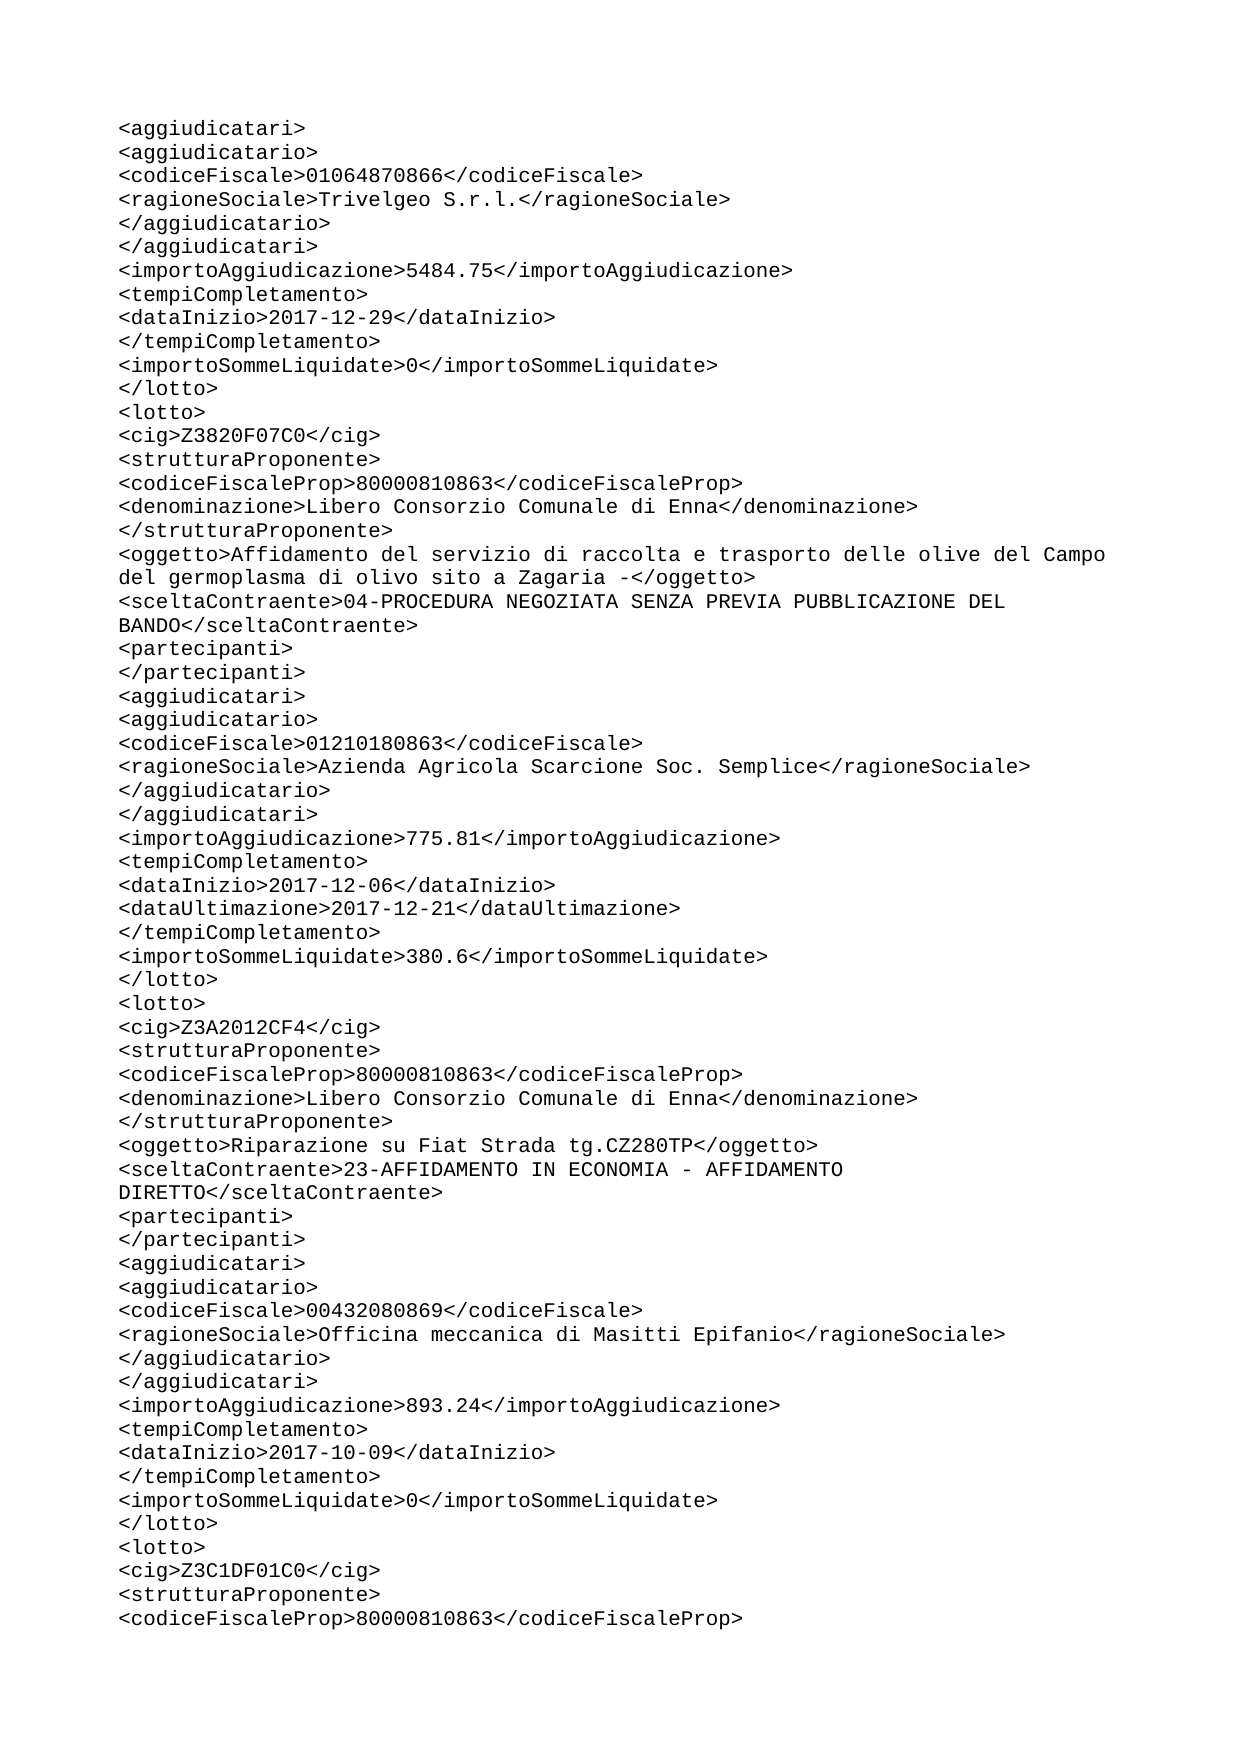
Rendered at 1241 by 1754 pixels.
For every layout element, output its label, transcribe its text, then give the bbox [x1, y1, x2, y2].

text <ragioneSociale>Azienda Agricola Scarcione Soc. Semplice</ragioneSociale> [118, 757, 1122, 780]
text <aggiudicatari> [118, 1253, 1122, 1277]
text <codiceFiscale>01064870866</codiceFiscale> [118, 165, 1122, 189]
text <importoSommeLiquidate>380.6</importoSommeLiquidate> [118, 946, 1122, 969]
text <partecipanti> [118, 1206, 1122, 1229]
text <aggiudicatari> [118, 686, 1122, 709]
text <ragioneSociale>Officina meccanica di Masitti Epifanio</ragioneSociale> [118, 1324, 1122, 1348]
text <denominazione>Libero Consorzio Comunale di Enna</denominazione> [118, 496, 1122, 520]
text <oggetto>Riparazione su Fiat Strada tg.CZ280TP</oggetto> [118, 1135, 1122, 1158]
text <tempiCompletamento> [118, 284, 1122, 307]
text </tempiCompletamento> [118, 1466, 1122, 1489]
text </tempiCompletamento> [118, 922, 1122, 946]
text <aggiudicatario> [118, 142, 1122, 165]
text <importoSommeLiquidate>0</importoSommeLiquidate> [118, 1489, 1122, 1513]
text <lotto> [118, 1537, 1122, 1561]
text <oggetto>Affidamento del servizio di raccolta e trasporto delle olive del Campo del germoplasma di olivo sito a Zagaria -</oggetto> [118, 544, 1122, 591]
text <lotto> [118, 402, 1122, 426]
text <aggiudicatari> [118, 118, 1122, 142]
text <importoAggiudicazione>893.24</importoAggiudicazione> [118, 1395, 1122, 1419]
text <codiceFiscale>01210180863</codiceFiscale> [118, 733, 1122, 757]
text </partecipanti> [118, 662, 1122, 686]
text <codiceFiscaleProp>80000810863</codiceFiscaleProp> [118, 1608, 1122, 1631]
text <dataInizio>2017-10-09</dataInizio> [118, 1442, 1122, 1466]
text <importoAggiudicazione>5484.75</importoAggiudicazione> [118, 260, 1122, 284]
text </aggiudicatari> [118, 236, 1122, 260]
text <sceltaContraente>23-AFFIDAMENTO IN ECONOMIA - AFFIDAMENTO DIRETTO</sceltaContraente> [118, 1158, 1122, 1206]
text <tempiCompletamento> [118, 851, 1122, 875]
text </aggiudicatari> [118, 804, 1122, 827]
text <strutturaProponente> [118, 1040, 1122, 1064]
text <dataInizio>2017-12-29</dataInizio> [118, 307, 1122, 331]
text <cig>Z3C1DF01C0</cig> [118, 1561, 1122, 1584]
text <tempiCompletamento> [118, 1419, 1122, 1442]
text </aggiudicatario> [118, 1348, 1122, 1371]
text <cig>Z3820F07C0</cig> [118, 426, 1122, 449]
text <strutturaProponente> [118, 449, 1122, 473]
text <aggiudicatario> [118, 1277, 1122, 1300]
text </tempiCompletamento> [118, 331, 1122, 354]
text <ragioneSociale>Trivelgeo S.r.l.</ragioneSociale> [118, 189, 1122, 213]
text <aggiudicatario> [118, 709, 1122, 733]
text </strutturaProponente> [118, 520, 1122, 544]
text </partecipanti> [118, 1229, 1122, 1253]
text <dataUltimazione>2017-12-21</dataUltimazione> [118, 898, 1122, 922]
text <dataInizio>2017-12-06</dataInizio> [118, 875, 1122, 898]
text <codiceFiscaleProp>80000810863</codiceFiscaleProp> [118, 473, 1122, 496]
text <codiceFiscaleProp>80000810863</codiceFiscaleProp> [118, 1064, 1122, 1088]
text </lotto> [118, 378, 1122, 402]
text </lotto> [118, 1513, 1122, 1537]
text <codiceFiscale>00432080869</codiceFiscale> [118, 1300, 1122, 1324]
text <partecipanti> [118, 638, 1122, 662]
text <cig>Z3A2012CF4</cig> [118, 1017, 1122, 1040]
text </aggiudicatario> [118, 213, 1122, 236]
text <denominazione>Libero Consorzio Comunale di Enna</denominazione> [118, 1088, 1122, 1111]
text </strutturaProponente> [118, 1111, 1122, 1135]
text <strutturaProponente> [118, 1584, 1122, 1608]
text </aggiudicatari> [118, 1371, 1122, 1395]
text <lotto> [118, 993, 1122, 1017]
text <importoAggiudicazione>775.81</importoAggiudicazione> [118, 827, 1122, 851]
text <sceltaContraente>04-PROCEDURA NEGOZIATA SENZA PREVIA PUBBLICAZIONE DEL BANDO</sceltaContraente> [118, 591, 1122, 638]
text </lotto> [118, 969, 1122, 993]
text <importoSommeLiquidate>0</importoSommeLiquidate> [118, 354, 1122, 378]
text </aggiudicatario> [118, 780, 1122, 804]
